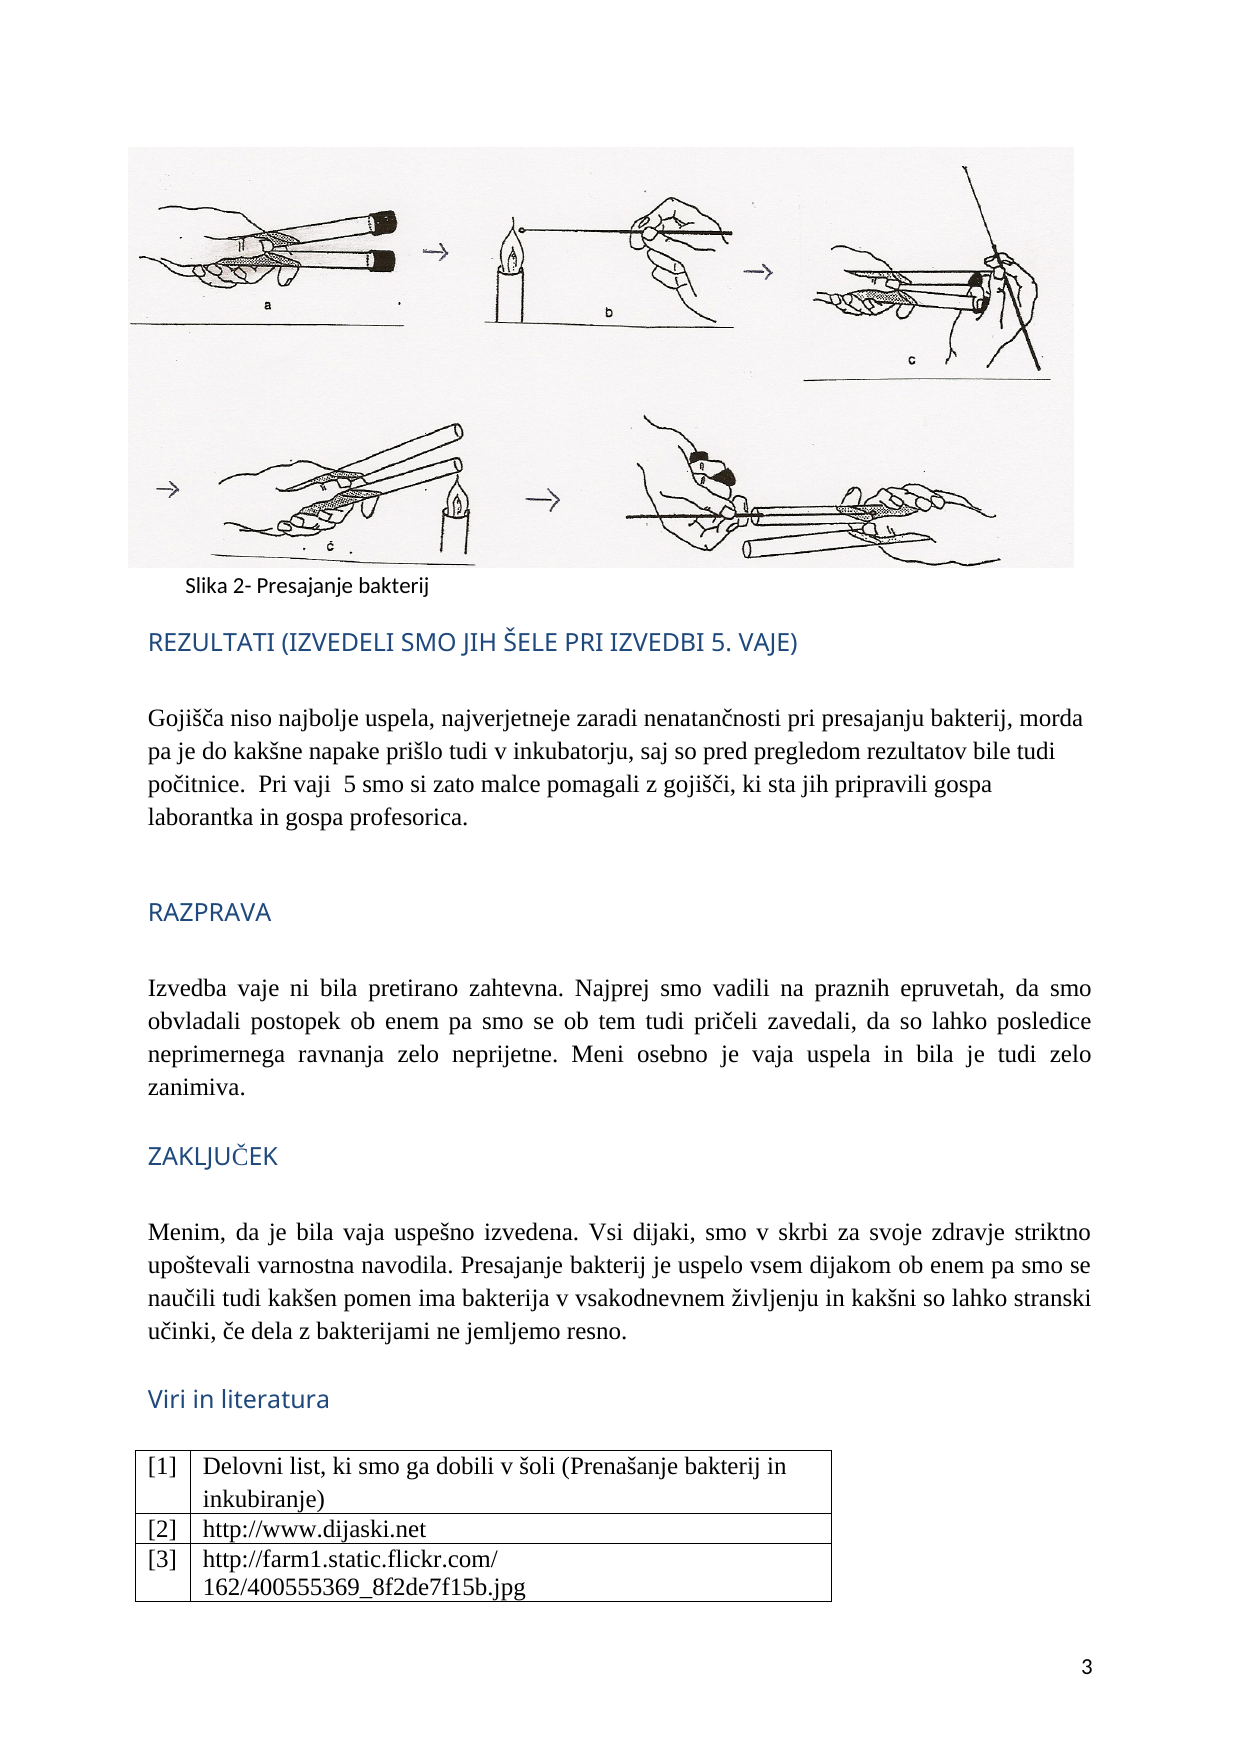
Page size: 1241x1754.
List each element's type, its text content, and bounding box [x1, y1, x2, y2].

list RAZPRAVA [148, 895, 1093, 929]
table_cell http://farm1.static.flickr.com/162/400555369_8f2de7f15b.jpg [191, 1544, 831, 1601]
table_header [1] [136, 1451, 190, 1513]
list REZULTATI (IZVEDELI SMO JIH ŠELE PRI IZVEDBI 5. VAJE) [148, 625, 1093, 659]
picture [128, 147, 1074, 568]
text Slika 2- Presajanje bakterij [185, 148, 1093, 600]
text Gojišča niso najbolje uspela, najverjetneje zaradi nenatančnosti pri presajanju bakterij, morda pa je do kakšne napake prišlo tudi v inkubatorju, saj so pred pregledom rezultatov bile tudi počitnice. Pri vaji 5 smo si zato malce pomagali z gojišči, ki sta jih pripravili gospa laborantka in gospa profesorica. [148, 703, 1093, 831]
list Izvedba vaje ni bila pretirano zahtevna. Najprej smo vadili na praznih epruvetah, da smo obvladali postopek ob enem pa smo se ob tem tudi pričeli zavedali, da so lahko posledice neprimernega ravnanja zelo neprijetne. Meni osebno je vaja uspela in bila je tudi zelo zanimiva. [148, 973, 1093, 1101]
list Menim, da je bila vaja uspešno izvedena. Vsi dijaki, smo v skrbi za svoje zdravje striktno upoštevali varnostna navodila. Presajanje bakterij je uspelo vsem dijakom ob enem pa smo se naučili tudi kakšen pomen ima bakterija v vsakodnevnem življenju in kakšni so lahko stranski učinki, če dela z bakterijami ne jemljemo resno. [148, 1217, 1093, 1345]
table_cell [3] [136, 1544, 190, 1601]
table_cell http://www.dijaski.net [191, 1514, 831, 1543]
text Viri in literatura [148, 1382, 1093, 1416]
table_header Delovni list, ki smo ga dobili v šoli (Prenašanje bakterij in inkubiranje) [191, 1451, 831, 1513]
list ZAKLJUČEK [148, 1138, 1093, 1173]
table_cell [2] [136, 1514, 190, 1543]
